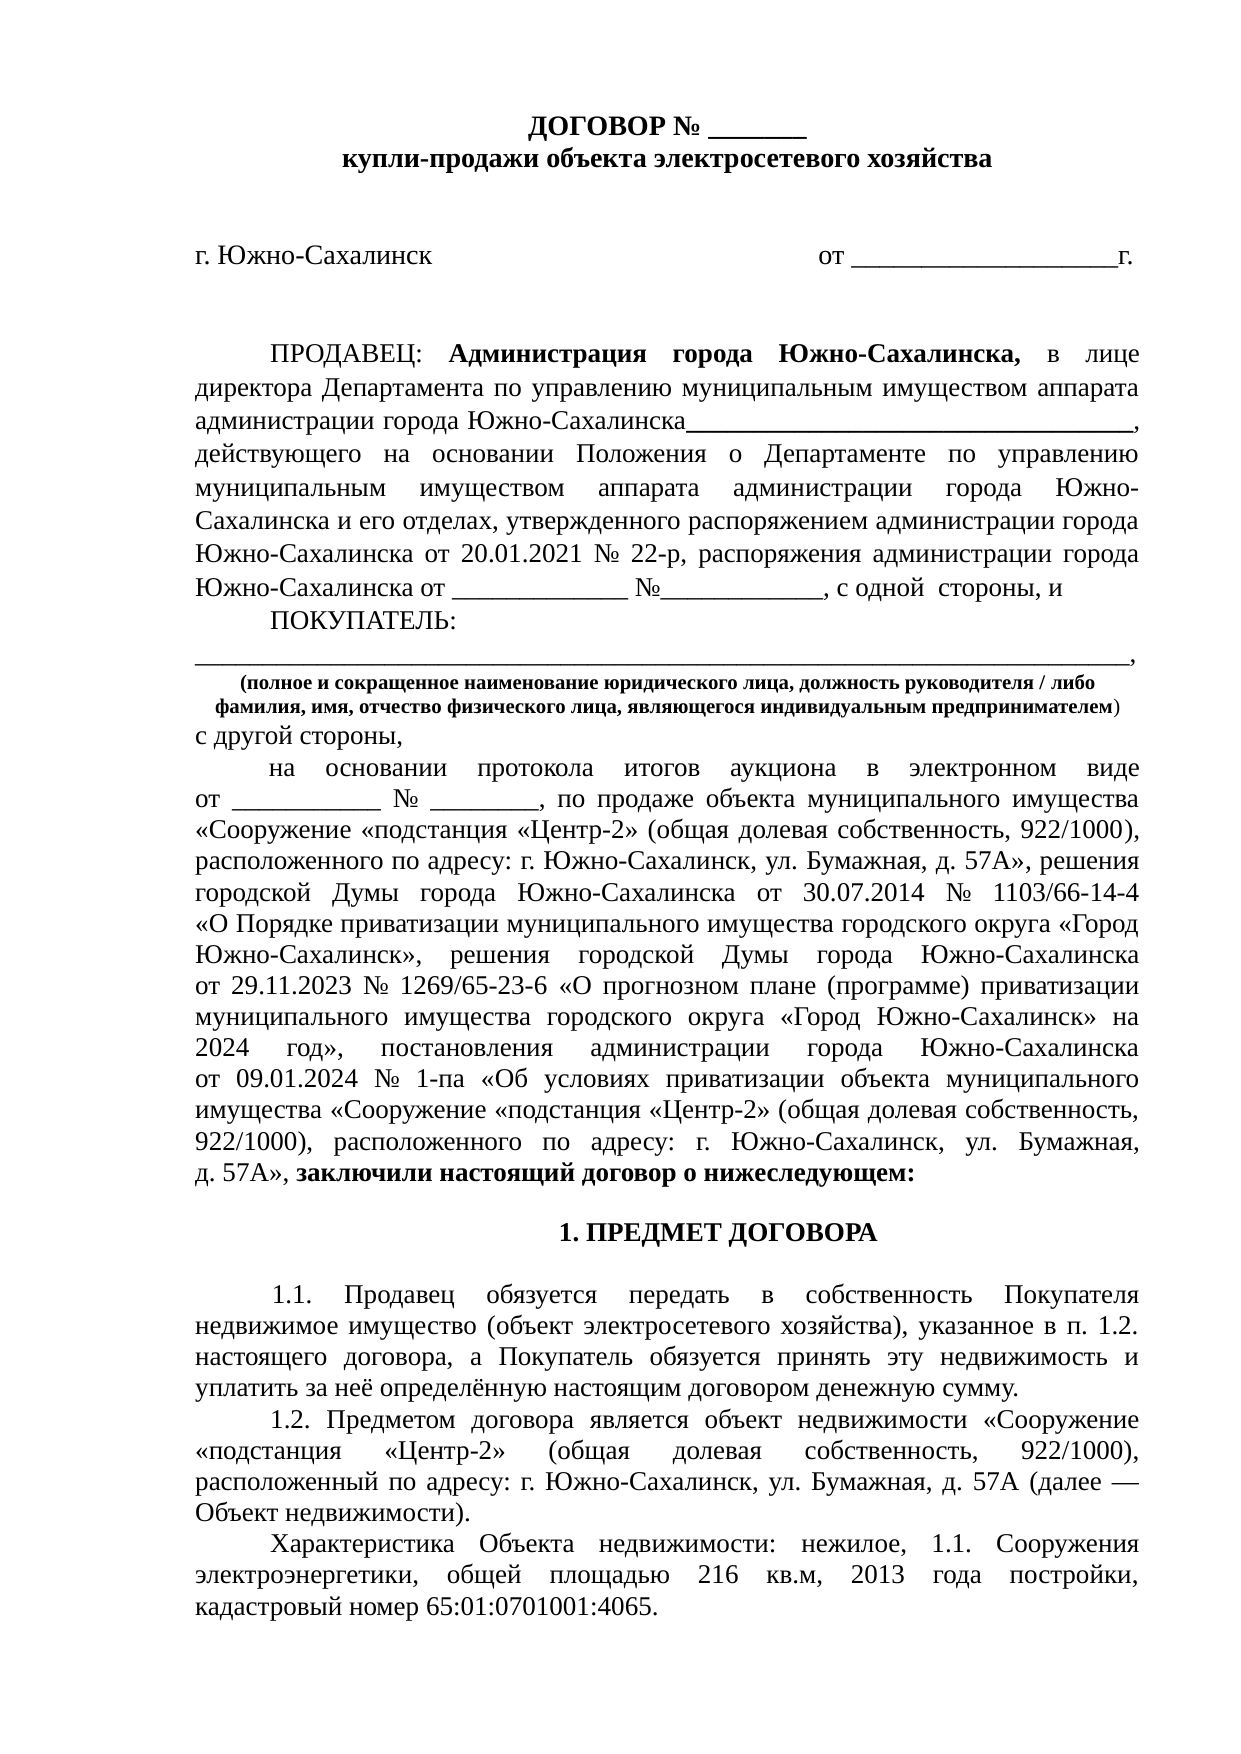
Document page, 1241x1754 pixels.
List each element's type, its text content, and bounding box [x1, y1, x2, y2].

text 1.1. Продавец обязуется передать в собственность Покупателя недвижимое имущество (объект электросетевого хозяйства), указанное в п. 1.2. настоящего договора, а Покупатель обязуется принять эту недвижимость и уплатить за неё определённую настоящим договором денежную сумму. [195, 1278, 1140, 1403]
text г. Южно-Сахалинск от ___________________г. [195, 238, 1140, 271]
text ПОКУПАТЕЛЬ: _____________________________________________________________________, [195, 603, 1140, 669]
text ДОГОВОР № _______ [195, 108, 1140, 141]
text (полное и сокращенное наименование юридического лица, должность руководителя / либо фамилия, имя, отчество физического лица, являющегося индивидуальным предпринимателем) [195, 669, 1140, 718]
text 1.2. Предметом договора является объект недвижимости «Сооружение «подстанция «Центр-2» (общая долевая собственность, 922/1000), расположенный по адресу: г. Южно-Сахалинск, ул. Бумажная, д. 57А (далее — Объект недвижимости). [195, 1403, 1140, 1527]
text с другой стороны, [195, 718, 1140, 751]
text на основании протокола итогов аукциона в электронном виде от ___________ № ________, по продаже объекта муниципального имущества «Сооружение «подстанция «Центр-2» (общая долевая собственность, 922/1000), расположенного по адресу: г. Южно-Сахалинск, ул. Бумажная, д. 57А», решения городской Думы города Южно-Сахалинска от 30.07.2014 № 1103/66-14-4 «О Порядке приватизации муниципального имущества городского округа «Город Южно-Сахалинск», решения городской Думы города Южно-Сахалинска от 29.11.2023 № 1269/65-23-6 «О прогнозном плане (программе) приватизации муниципального имущества городского округа «Город Южно-Сахалинск» на 2024 год», постановления администрации города Южно-Сахалинска от 09.01.2024 № 1-па «Об условиях приватизации объекта муниципального имущества «Сооружение «подстанция «Центр-2» (общая долевая собственность, 922/1000), расположенного по адресу: г. Южно-Сахалинск, ул. Бумажная, д. 57А», заключили настоящий договор о нижеследующем: [195, 751, 1140, 1187]
text купли-продажи объекта электросетевого хозяйства [195, 141, 1140, 173]
text 1. ПРЕДМЕТ ДОГОВОРА [195, 1216, 1140, 1247]
text Характеристика Объекта недвижимости: нежилое, 1.1. Сооружения электроэнергетики, общей площадью 216 кв.м, 2013 года постройки, кадастровый номер 65:01:0701001:4065. [195, 1527, 1140, 1621]
text ПРОДАВЕЦ: Администрация города Южно-Сахалинска, в лице директора Департамента по управлению муниципальным имуществом аппарата администрации города Южно-Сахалинска_________________________________, действующего на основании Положения о Департаменте по управлению муниципальным имуществом аппарата администрации города Южно-Сахалинска и его отделах, утвержденного распоряжением администрации города Южно-Сахалинска от 20.01.2021 № 22-р, распоряжения администрации города Южно-Сахалинска от _____________ №____________, с одной стороны, и [195, 336, 1140, 603]
